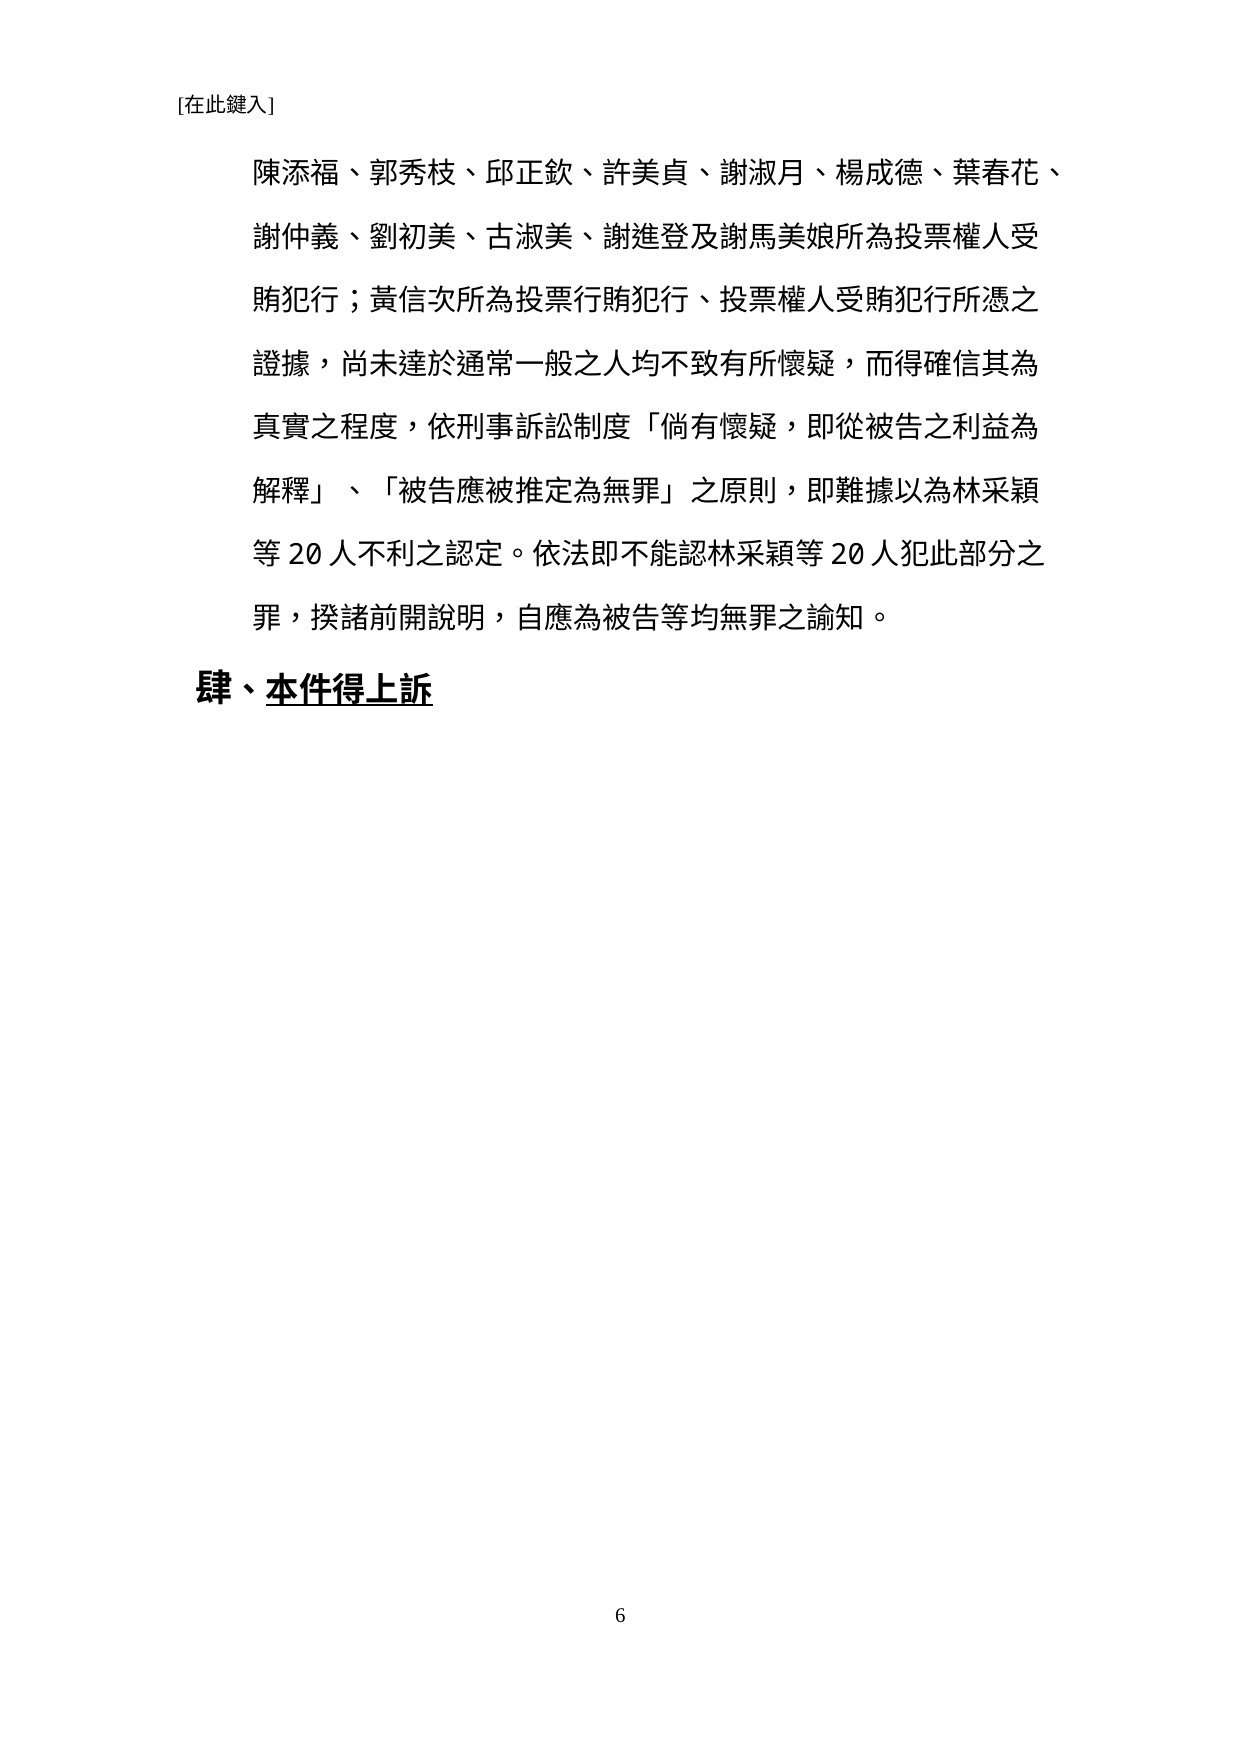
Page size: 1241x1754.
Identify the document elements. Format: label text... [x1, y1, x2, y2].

list 肆、本件得上訴 [177, 658, 1063, 712]
list 三、綜上所述，公訴意旨認林采穎、林周香枝、納凱兒‧卡里多愛、陳阿拉德所為投票行賄犯行；曾美玉、尤秀貞、黃富、陳添福、郭秀枝、邱正欽、許美貞、謝淑月、楊成德、葉春花、謝仲義、劉初美、古淑美、謝進登及謝馬美娘所為投票權人受賄犯行；黃信次所為投票行賄犯行、投票權人受賄犯行所憑之證據，尚未達於通常一般之人均不致有所懷疑，而得確信其為真實之程度，依刑事訴訟制度「倘有懷疑，即從被告之利益為解釋」、「被告應被推定為無罪」之原則，即難據以為林采穎等20人不利之認定。依法即不能認林采穎等20人犯此部分之罪，揆諸前開說明，自應為被告等均無罪之諭知。 [252, 150, 1063, 636]
